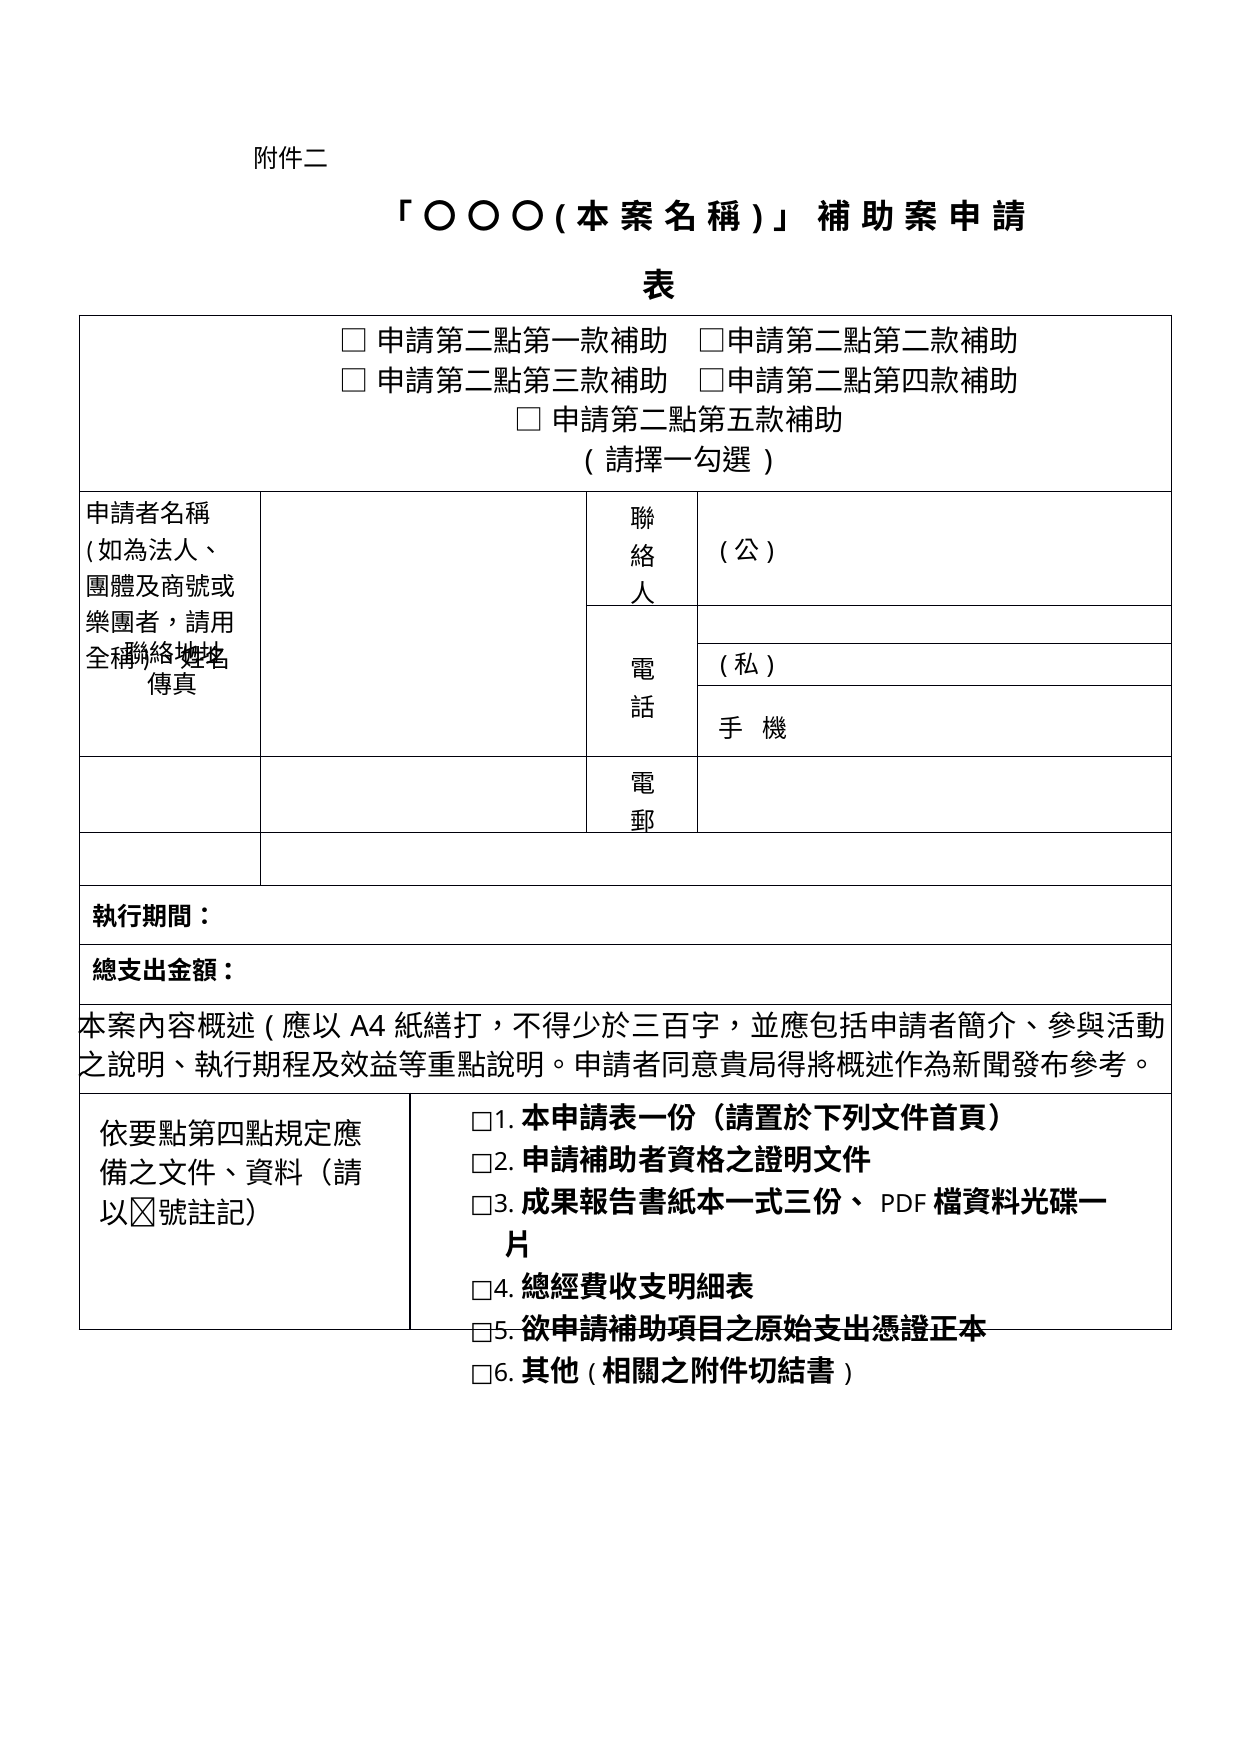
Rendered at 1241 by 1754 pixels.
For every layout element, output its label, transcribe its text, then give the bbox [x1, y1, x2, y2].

table_cell [474, 1324, 490, 1328]
table_cell 電話 [587, 606, 697, 756]
table_cell [80, 757, 260, 832]
table_cell [80, 833, 260, 885]
table_cell [698, 492, 1171, 604]
table_cell [411, 1094, 1171, 1328]
table_cell [261, 757, 586, 832]
table_header [80, 316, 1171, 491]
table_cell [80, 886, 1171, 944]
table_cell [261, 492, 586, 756]
text 附件二 [237, 139, 345, 175]
table_cell [80, 1094, 409, 1328]
table_cell [698, 644, 1171, 685]
table_cell [80, 492, 260, 756]
table_cell 手機 [698, 686, 1171, 756]
table_cell [80, 1020, 87, 1030]
table_cell [80, 945, 1171, 1003]
table_cell 聯絡人 [587, 492, 697, 604]
table_cell [698, 606, 1171, 643]
text 「〇〇〇(本案名稱)」補助案申請表 [193, 164, 1047, 314]
table_cell [80, 1058, 99, 1073]
table_cell [704, 1319, 717, 1323]
table_cell [80, 1005, 1171, 1093]
table_cell 電郵 [587, 757, 697, 832]
table_cell [261, 833, 1171, 885]
table_cell [698, 757, 1171, 832]
